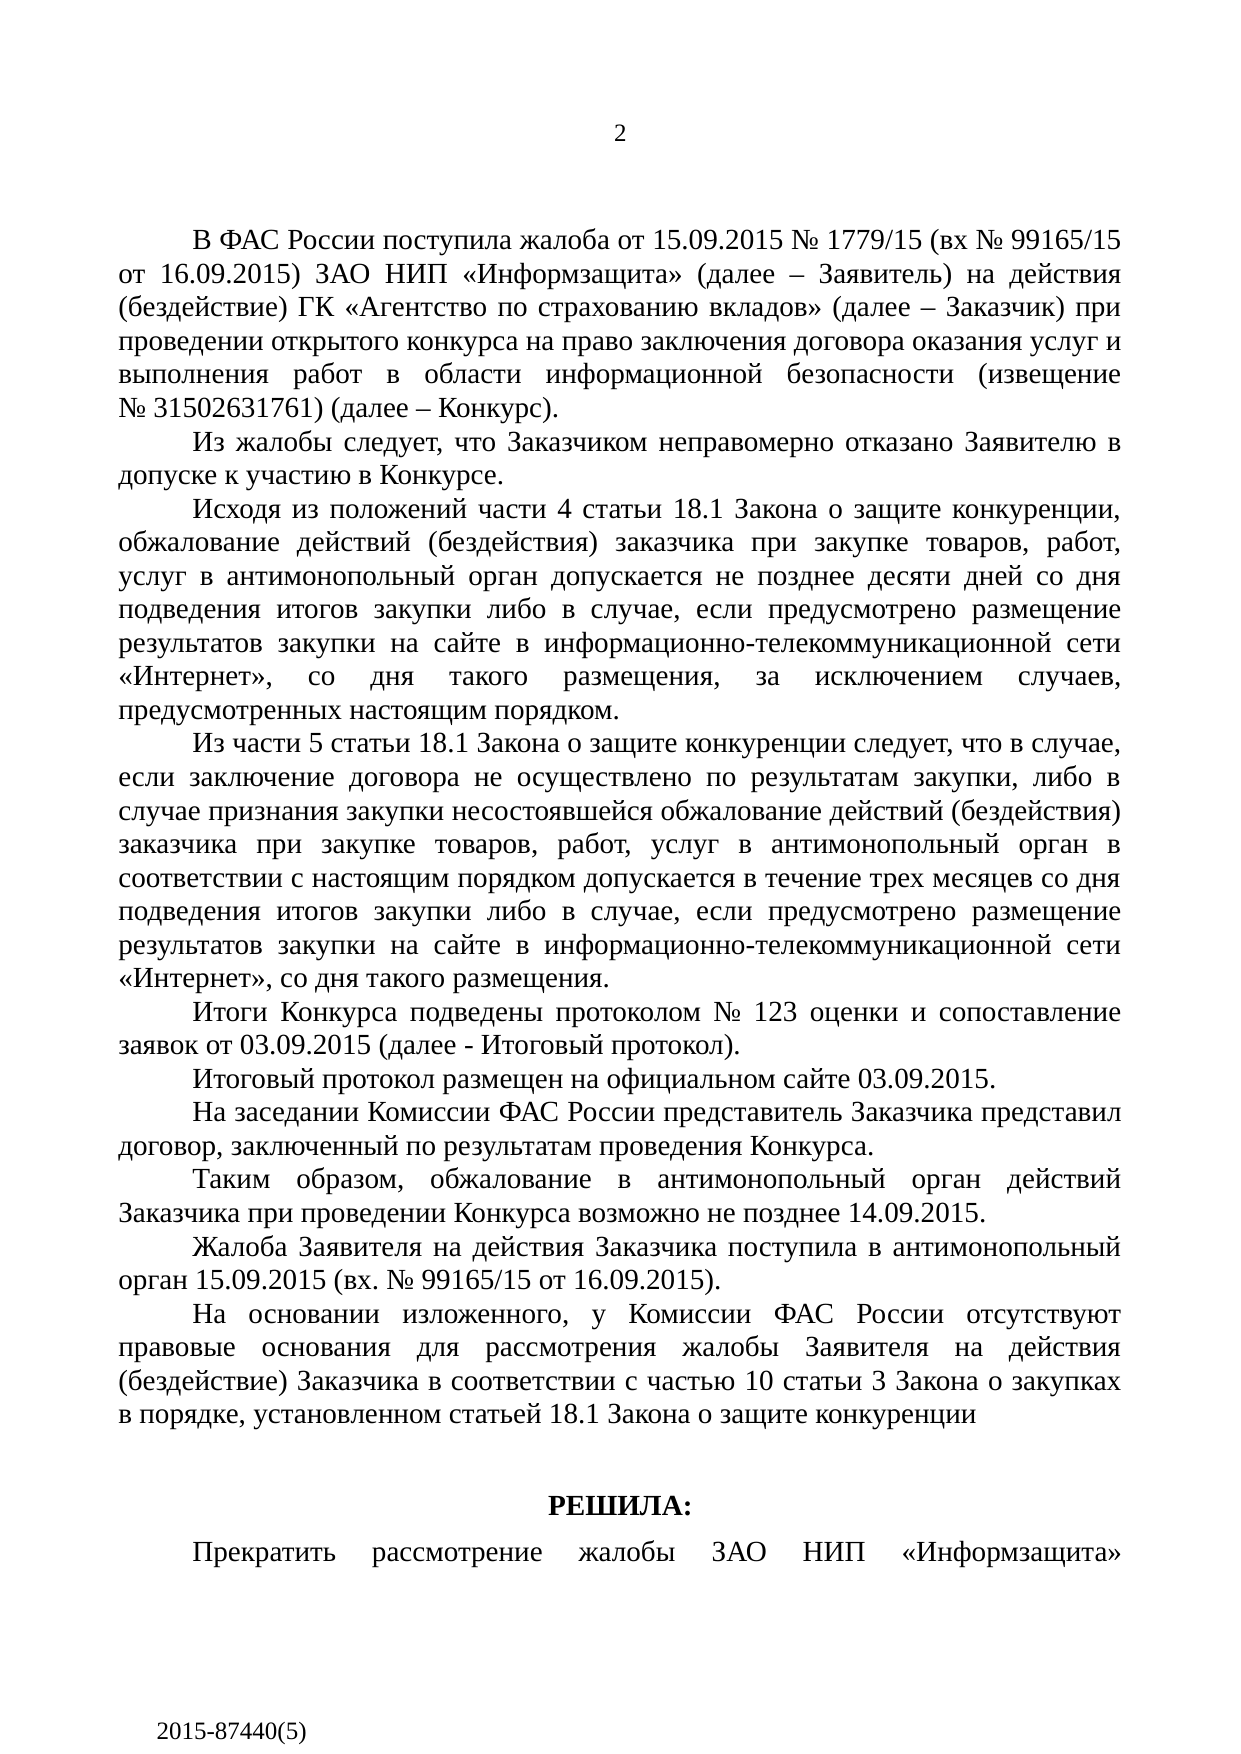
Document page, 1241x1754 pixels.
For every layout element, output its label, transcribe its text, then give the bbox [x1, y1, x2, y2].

text В ФАС России поступила жалоба от 15.09.2015 № 1779/15 (вх № 99165/15 от 16.09.2015) ЗАО НИП «Информзащита» (далее – Заявитель) на действия (бездействие) ГК «Агентство по страхованию вкладов» (далее – Заказчик) при проведении открытого конкурса на право заключения договора оказания услуг и выполнения работ в области информационной безопасности (извещение № 31502631761) (далее – Конкурс). Из жалобы следует, что Заказчиком неправомерно отказано Заявителю в допуске к участию в Конкурсе. Исходя из положений части 4 статьи 18.1 Закона о защите конкуренции, обжалование действий (бездействия) заказчика при закупке товаров, работ, услуг в антимонопольный орган допускается не позднее десяти дней со дня подведения итогов закупки либо в случае, если предусмотрено размещение результатов закупки на сайте в информационно-телекоммуникационной сети «Интернет», со дня такого размещения, за исключением случаев, предусмотренных настоящим порядком. Из части 5 статьи 18.1 Закона о защите конкуренции следует, что в случае, если заключение договора не осуществлено по результатам закупки, либо в случае признания закупки несостоявшейся обжалование действий (бездействия) заказчика при закупке товаров, работ, услуг в антимонопольный орган в соответствии с настоящим порядком допускается в течение трех месяцев со дня подведения итогов закупки либо в случае, если предусмотрено размещение результатов закупки на сайте в информационно-телекоммуникационной сети «Интернет», со дня такого размещения. Итоги Конкурса подведены протоколом № 123 оценки и сопоставление заявок от 03.09.2015 (далее - Итоговый протокол). Итоговый протокол размещен на официальном сайте 03.09.2015. На заседании Комиссии ФАС России представитель Заказчика представил договор, заключенный по результатам проведения Конкурса. Таким образом, обжалование в антимонопольный орган действий Заказчика при проведении Конкурса возможно не позднее 14.09.2015. Жалоба Заявителя на действия Заказчика поступила в антимонопольный орган 15.09.2015 (вх. № 99165/15 от 16.09.2015). На основании изложенного, у Комиссии ФАС России отсутствуют правовые основания для рассмотрения жалобы Заявителя на действия (бездействие) Заказчика в соответствии с частью 10 статьи 3 Закона о закупках в порядке, установленном статьей 18.1 Закона о защите конкуренции [118, 222, 1122, 1430]
text РЕШИЛА: [118, 1488, 1122, 1522]
text Прекратить рассмотрение жалобы ЗАО НИП «Информзащита» [118, 1534, 1122, 1568]
